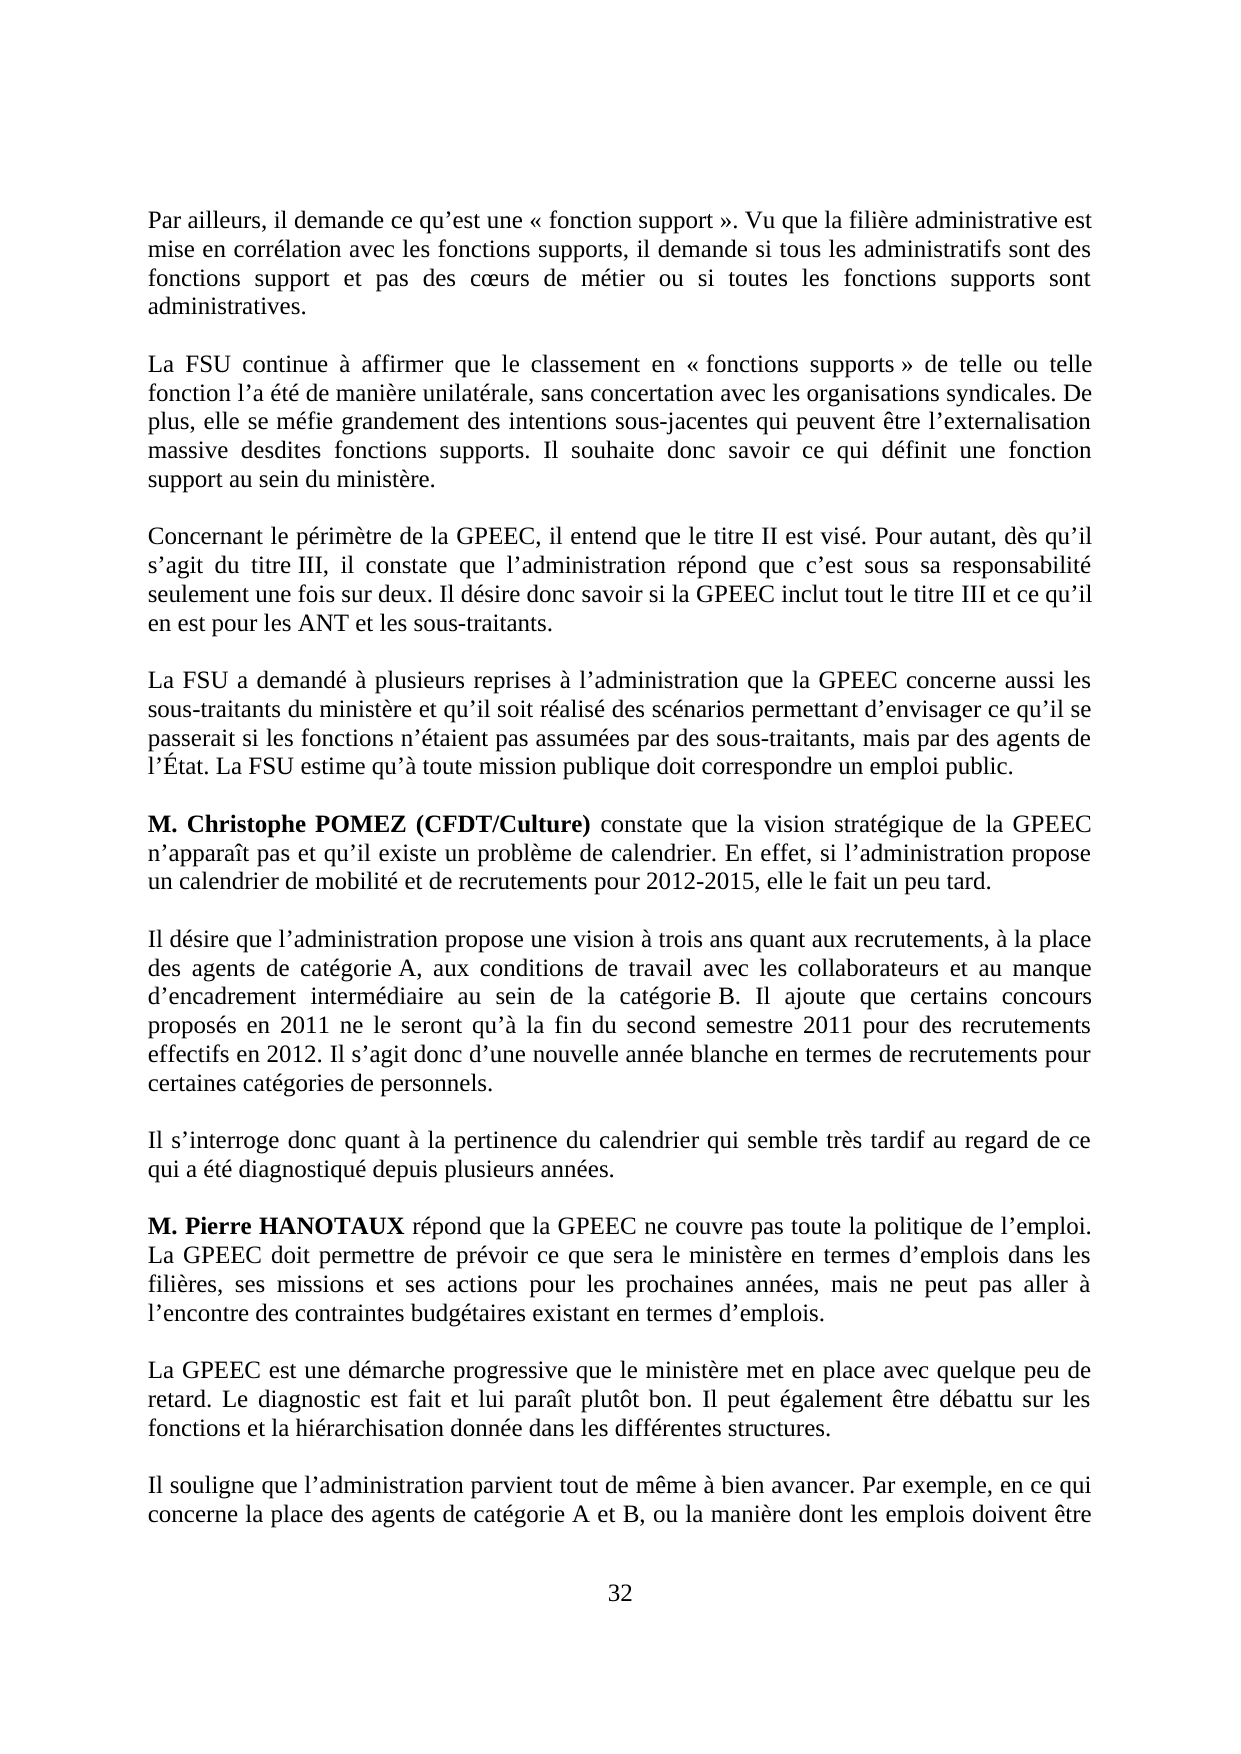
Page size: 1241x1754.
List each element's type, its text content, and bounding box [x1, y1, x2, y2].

text Par ailleurs, il demande ce qu’est une « fonction support ». Vu que la filière administrative est mise en corrélation avec les fonctions supports, il demande si tous les administratifs sont des fonctions support et pas des cœurs de métier ou si toutes les fonctions supports sont administratives. [148, 205, 1093, 320]
text La FSU continue à affirmer que le classement en « fonctions supports » de telle ou telle fonction l’a été de manière unilatérale, sans concertation avec les organisations syndicales. De plus, elle se méfie grandement des intentions sous-jacentes qui peuvent être l’externalisation massive desdites fonctions supports. Il souhaite donc savoir ce qui définit une fonction support au sein du ministère. [148, 349, 1093, 493]
text La FSU a demandé à plusieurs reprises à l’administration que la GPEEC concerne aussi les sous-traitants du ministère et qu’il soit réalisé des scénarios permettant d’envisager ce qu’il se passerait si les fonctions n’étaient pas assumées par des sous-traitants, mais par des agents de l’État. La FSU estime qu’à toute mission publique doit correspondre un emploi public. [148, 665, 1093, 780]
text M. Pierre HANOTAUX répond que la GPEEC ne couvre pas toute la politique de l’emploi. La GPEEC doit permettre de prévoir ce que sera le ministère en termes d’emplois dans les filières, ses missions et ses actions pour les prochaines années, mais ne peut pas aller à l’encontre des contraintes budgétaires existant en termes d’emplois. [148, 1211, 1093, 1326]
text Il souligne que l’administration parvient tout de même à bien avancer. Par exemple, en ce qui concerne la place des agents de catégorie A et B, ou la manière dont les emplois doivent être [148, 1470, 1093, 1528]
text Il s’interroge donc quant à la pertinence du calendrier qui semble très tardif au regard de ce qui a été diagnostiqué depuis plusieurs années. [148, 1125, 1093, 1183]
text M. Christophe POMEZ (CFDT/Culture) constate que la vision stratégique de la GPEEC n’apparaît pas et qu’il existe un problème de calendrier. En effet, si l’administration propose un calendrier de mobilité et de recrutements pour 2012-2015, elle le fait un peu tard. [148, 809, 1093, 895]
text La GPEEC est une démarche progressive que le ministère met en place avec quelque peu de retard. Le diagnostic est fait et lui paraît plutôt bon. Il peut également être débattu sur les fonctions et la hiérarchisation donnée dans les différentes structures. [148, 1355, 1093, 1441]
text Il désire que l’administration propose une vision à trois ans quant aux recrutements, à la place des agents de catégorie A, aux conditions de travail avec les collaborateurs et au manque d’encadrement intermédiaire au sein de la catégorie B. Il ajoute que certains concours proposés en 2011 ne le seront qu’à la fin du second semestre 2011 pour des recrutements effectifs en 2012. Il s’agit donc d’une nouvelle année blanche en termes de recrutements pour certaines catégories de personnels. [148, 924, 1093, 1096]
text Concernant le périmètre de la GPEEC, il entend que le titre II est visé. Pour autant, dès qu’il s’agit du titre III, il constate que l’administration répond que c’est sous sa responsabilité seulement une fois sur deux. Il désire donc savoir si la GPEEC inclut tout le titre III et ce qu’il en est pour les ANT et les sous-traitants. [148, 521, 1093, 636]
